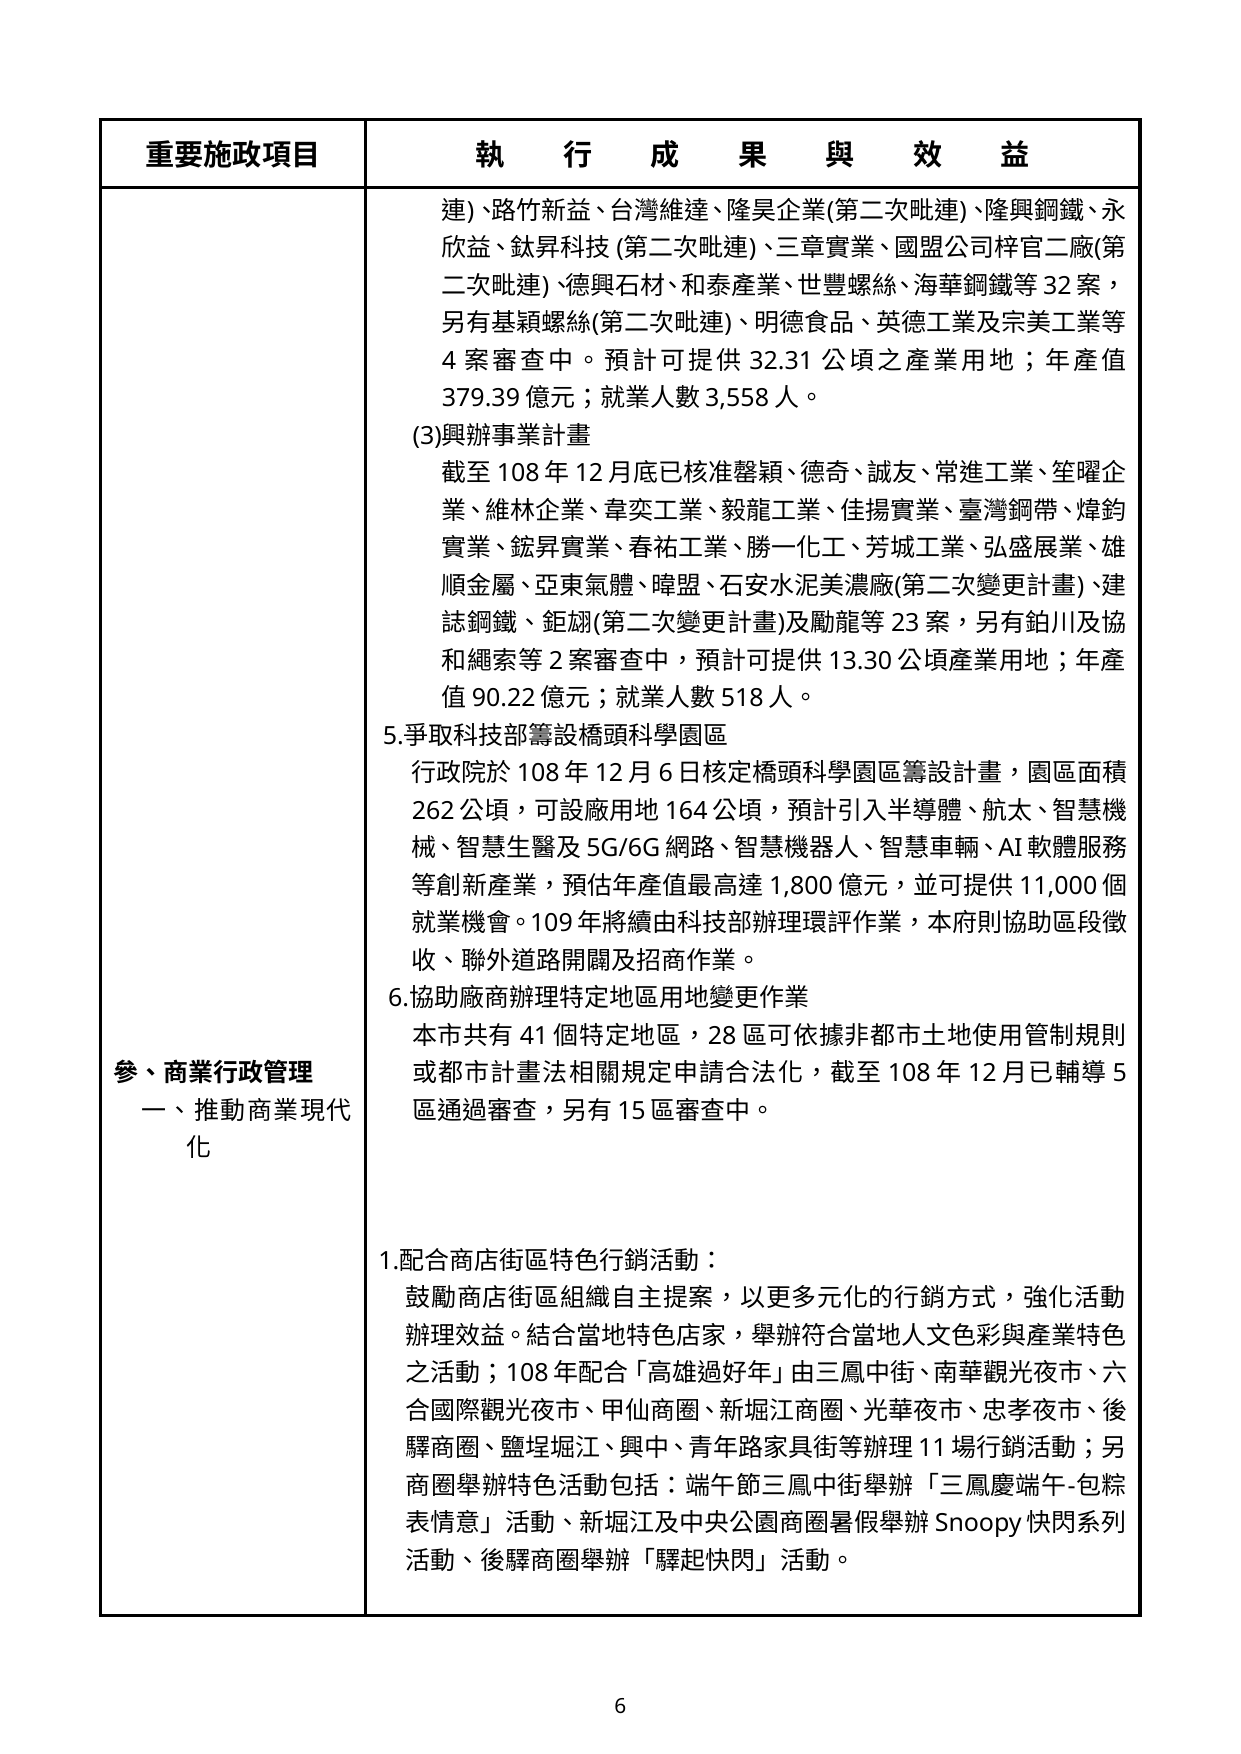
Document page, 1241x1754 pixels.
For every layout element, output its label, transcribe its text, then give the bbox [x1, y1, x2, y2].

table_header 重要施政項目 [102, 121, 364, 186]
table_cell 參、商業行政管理 一、推動商業現代化 [102, 189, 364, 1614]
table_cell 1.辦理「地方產業創新研發推動計畫(地方型SBIR)」 自97年開辦地方產業創新研發推動計畫，截至108年累計通過802件研發補助計畫，政府補助金額高達新臺幣6億1,062萬元，帶動投資額19億4,804萬元及研發總經費14億7,566萬元，衍生產值25億7,440萬元，申請或取得新型、設計專利692件，並屢獲國際發明展各項獎項，對本市中小企業升級轉型極具助益。108年度申請案件較107年增加15%，補助總經費計3,718萬元，核定53件研發計畫，帶動研發總經費9,200萬元。 2.辦理「提升產業競爭力輔導計畫」 為提升本市中小企業之競爭力，經由訪視企業協助其解決經營及技術問題，並輔導企業爭取經濟部之SBIR、傳產技術開發計畫CITD或服務業創新研發計畫SIIR等中央補助資源，提升自我研發與技術能力。本府經濟發展局自102年執行提升計畫，截至108年12月，成功向中央申請補助計畫95案，補助1億9,046萬元。108年計輔導本市9家中小企業向中央提案爭取計畫補助，其中洛科儀器及五鮮級餐飲文化等2家獲得中央補助，總補助金額計500萬元，尚有4件計畫待審中，未公告核定。 3.辦理「高雄市政府中小企業商業貸款及策略性貸款」 本府經濟發展局與財團法人中小企業信用保證基金合作辦理「高雄市政府中小企業商業貸款及策略性貸款」，希望協助於本市辦理公司、行號或於稅捐機關辦有稅籍登記之小規模商業取得經營所需資金，提供公司、行號最高貸款額度為100萬元；小規模商業最高貸款額度為50萬元，貸款利率為2.545%。98年2月起受理至108年12月共計召開80次審查小組會議，累積撥貸件數計有935件，撥貸金額新臺幣5億6,649萬元。 為協助在地企業升級與減輕經營負擔，本府108年檢討修正「高雄市政府中小企業商業貸款及策略性貸款實施要點」，特別將中小企業商業貸款之貸款次數放寬，只要正常清還貸款且無相關違約事項，即可再次申貸一次。另為減輕企業申貸營運週轉金的壓力，將貸款保證手續費降低為0.375%。 4.推薦登錄證券櫃檯買賣中心(創櫃板) 本府配合證券櫃臺買賣中心政策，輔導具創新、創意及未來發展潛力之未公開發行企業發展，訂定「高雄市政府推薦微型創新創意公司申請登錄創櫃板作業須知」，透過本府審查與推薦，協助創新創意公司簡化申請創櫃版之相關流程。截至108年底本府推薦科宜生物科技(股)公司、傑迪斯整合行銷(股)公司、卡訊電子(股)公司及彬騰企業(股)公司正式登錄創櫃板。 1.營運「DAKUO高雄市數位內容創意中心」 「DAKUO高雄市數位內容創意中心」於101年正式營運，擔任「廠商投資高雄的跳板」及「中小企業之孵育室」，深化高雄數位內容產業之研發能量，以扶植新創公司及吸引人才根植高雄，提供創新創業之友善環境。截至108年12月累積進駐52家廠商，新產品研發超過281件，增加就業人口超過922人，共辦理1,672 場次招商與社群交流等活動，約60,430人次參加。 為推動遊戲產業發展及加速產業人才交流，自103年起，每年1月與全球連線共同舉辦「Global Game Jam全球遊戲創作營」，藉由國內外遊戲人才技術交流與合作，腦力激盪，截至108年共計創作超過63套遊戲。 2.營運「M.ZONE大港自造特區」 105年6月於駁二藝術特區8號倉庫成立「M.ZONE大港自造特區」，自108年起規劃「微型自造創業學院」，以演講或案例座談等方式邀請專業導師進行8場創業經驗分享；聘請專業創業顧問與準微型創業團隊一對一輔導。另透過展覽分享、課程規劃、社群聚會及活動等與自造者社團進行串聯，形成Maker 群聚空間。截至108年12月共辦理14場次大型展覽，相關課程、參訪、座談與社群交流活動1,476場，會員人數309人，FB粉絲數7,563人，參觀人次計49萬2,623人次。 108年12月7、8日舉辦「2019大港自造節」，以「正港樂園」為主題，吸引高雄33所自造教育FabLab聯盟學校參加，來自高雄各級學校、大專院校與產業界約164個單位參展，設置200餘攤，參觀人次計約3萬5,000人。透過大港自造節，讓自造團隊展現自我，提供團隊與市場直接連動的最佳舞台。 3.推動南臺灣跨領域計畫 105年起本府與工研院於本市財稅行政大樓15樓合設「南臺灣產業跨領域創新中心」，整合南部各大學及相關法人研發能量，協助進行跨領域科技創新，尋找新的技術應用於南臺灣既有產業，進而將技術或服務產業化以成立新創事業。同時亦提供南臺灣新創事業輔導與籌資等協助，期促進既有產業轉型、提升研發能量及吸引人才流入。截至108年12月底已輔導成立11家新創事業，協助59案新創事業籌資7,662萬元，並建立民間私人資金投資聯繫管道，形成南臺灣產業跨領域新創交流平台，進行產學研技術合作，邁向技術與服務產業化的最後一哩路。 4.打造「KO-IN智高點-高雄智慧科技創新園區」 本府選定本市財稅行政大樓13、14樓作為「KO-IN智高點-高雄智慧科技創新園區」，服務有意發展智慧城市技術與應用、或有計畫在本市進行實際試煉的新創團隊，提供落地發展空間、資源與機會。基地已於6月21日開幕啟用，截至108年12月，現進駐廠商計有32家，進駐率達76%，預估可衍生創造134個就業機會、2.6億元營業額、1.6億元投資額。 108年9月30日辦理創新創業大賽，最終首獎由智慧疫苗冰箱團隊獲得，決選當天亦媒合參賽新創團隊與創投進行投資媒合或商業合作洽談，該團隊亦通過申請進駐KO-IN；11月28、29日辦理國際論壇及商洽會，兩天活動共吸引約470人參與，並安排11場商洽會期促成廠商對接需求。 本市正由重工業城市轉型蛻變，藉由輔導石化鋼鐵、金屬機械、傳統工廠等產業升級、創新加值，同時引進數位創內容、智慧科技等新興產業，創造就業機會。 1.辦理「高雄市產經情勢分析(4季)」 自98年起開始蒐整國內外與本市產經數據，辦理產經情勢分析，除按季提出國內外與本市產經資料外，也撰寫專論，至103年已提送41篇專論，根據當前經濟情勢，掌握不同產經議題據為因應。 2.協助行銷本市特色產品 為推廣臺灣製MIT微笑標章產品，規劃行銷推廣活動結合健走活動，吸引民眾參與，藉由活動辦理拉近民眾距離，擴大全民參與，以提升國內廠商品牌及MIT微笑標章產品知名度及能見度。集結中央資源與經濟部工業局於108年10月26日假R7勞工公園共同主辦「第五屆高雄幸福出發健走趣‧微笑MIT 健康向前行」活動，本屆活動共吸引約3,000人次參加。 3.輔導申請觀光工廠評鑑 持續輔導本市地方產業特色化，鼓勵工廠營運朝向多元化發展，協助工廠轉型兼具觀光服務，設置觀光工廠。108年新增「宏裕行花枝丸館」及「裕賀牛𤛭工廠」通過經濟部觀光工廠評鑑，高雄目前已通過經濟部觀光工廠評鑑共計7家，讓民眾有更多兼具知識性及趣味性的觀光休憩新選擇。 4.推動南南合作產業對接計畫 為促進高雄利基產業及新創產業與南南市場進行產業對接，本府刻研擬本市與南南城市產業對接方案，並規劃辦理雙方交流活動，帶領本市中小企業及新創團隊共赴南南城市進行產業交流及城市觀摩，期促成本市廠商與南南城市廠商實質合作，延伸國外市場，創造可能之獲利空間。 依據「全民防衛動員準備法」除配合經濟部工業局辦理國營及民間重要專門技術人員調查外，按「物力調查實施辦法」規定，辦理本市物力(重要物資及固定設施)調查及統計，依計畫完成包括237家重要物資生產廠商名冊，固定設施含402所學校、345處宗教場所、292處文化活動中心、111座倉庫資料更新及實地抽（複）查工作，該調查更新之資料，均已鍵入經濟部「物力調查資訊系統」內，掌握轄內物資及工廠生產現況，以因應動員需要。 1.受理合法工廠登記申請 (1)工廠設立登記案件計489件。 (2)工廠變更登記511件。 (3)申請歇業工廠222家、抄錄388件、公告廢止65家。 (4)正常營運家數共7,632家。 2.加強未登記工廠輔導與管理工作 (1)為導正社會經濟秩序及促進工業正常發展，進行未登記工廠之矯正與輔導工作，辦理稽查次數計852次、裁罰162件，裁罰總金額700萬元，累計已繳罰款金額416萬5,600元。 (2)配合政府經濟政策，受理未登記且從事低污染行業之廠商辦理核發臨時工廠登記，並於5年輔導期間，協助廠商取得相關證明，邁向合法經營之路。臨時工廠登記申請期限於104年6月2日屆滿，共有1,578家(99年6月2日起受理家數)提出申請。截至108年12月31日止，第1階段核准1,353家、第2階段核准1,035家。 3.動產擔保交易登記 辦理動產抵押及附條件買賣登記1,210件，變更登記100件，註銷登記805件，抄錄516件。 1.召開產業園區座談會 為促進產業發展及強化競爭力，本府經濟發展局舉辦產業園區座談會，作為本府與業者交流平臺，增進政府、工業團體及原區服務中心等三方溝通聯繫的管道;108年7月辦理之座談會，針對本府經濟發展局刻正辦理之業務以「高雄產業輔導升級轉型之作法，與推動成功案例之介紹」為題進行專題報告，列管案件部分協助永安工業區解決186縣道路面改善及拓寬工程；改善前鎮加工區大華一路；協調小港區沿海二、三路道路(含兩側綠帶、退縮地等)公共設施維護及管理，及持續研擬因應台88下大發交流道前因上下班尖峰時段大發及和發產業園區交通回堵問題，本座談會規劃每半年辦理一次，預計109年3月再次辦理。 2.開發和發產業園區 因應高雄地區產業用地需求，積極協助廠商辦理報編非都土地變更業務。同時，依據產業創新條例規定，評估適當區位，規劃報編產業園區。103年度和發產業園區已核准設置，預計可開發136.26公頃。開發方面，已徵得開發商由中國信託人壽保險(股)公司 (於106年改台灣人壽保險(股)公司)、新亞建設開發(股)公司聯合組成取得，並於104年9月簽約，12月動土，目前已完成整地、道路工程、服務中心等主要工程，刻正辦理驗收作業，並因應進駐廠商需求持續辦理污水廠二期等擴充工程，預計109年8月底完成園區工程移交作業。招商方面，截至108年12月底申購67家、申租21家，預計引進員工數9,994人、增加年營業額945.58億元、促進投資529.56億元。和發產業園區產一可售地已完售，產一可出租坵塊出租率達92.7%。 3.報編仁武產業園區 依據產業創新條例規定，於國道10號仁武交流道周邊台糖仁武農場為基地，辦理「仁武產業園區」之報編作業，面積74公頃。本計畫已於108年7月17日通過環評審查，並於10月31日完成報編。11月18日召開招商說明會，吸引上百家廠商業者出席交流，近8成廠商表達進駐意願。規劃未來可釋出48公頃產業用地、創造6,300個就業機會、增加242億元地區產值，帶動產業轉型再造。 4.協助民間企業報編工業區、申請毗連非都土地變更及興辦事業計畫作業 (1)民間報編工業區 截至108年12月已核准設置產業園區設置案件計有天聲工業、英鈿工業、慈陽科技工業、誠毅紙器、南六企業、震南鐵線、宇揚航太科技、正隆紙器、裕鐵企業路竹及大井泵浦工業等10案；審查中案件計有拓鑫實業及德興等2案，新申請勘選土地案件有莒光塑膠研發1案。預計可提供129.44公頃產業用地；年產值約628億元；就業人數3,310人。 (2)毗連非都土地變更 截至108年12月底已核定毗連擴展計畫案計有味全、震南鐵線、乘寬工業、農生企業、泓達化工、聯國金屬、鈦昇科技、泰義工業、佶億工廠、瑞展實業、秉鋒、卓鋒、南發木器、鎰璋實業、新展工廠、隆昊企業、基穎螺絲、國盟、高旺螺絲、秉鋒(第二次毗連)、路竹新益、台灣維達、隆昊企業(第二次毗連)、隆興鋼鐵、永欣益、鈦昇科技 (第二次毗連)、三章實業、國盟公司梓官二廠(第二次毗連)、德興石材、和泰產業、世豐螺絲、海華鋼鐵等32案，另有基穎螺絲(第二次毗連)、明德食品、英德工業及宗美工業等4案審查中。預計可提供32.31公頃之產業用地；年產值379.39億元；就業人數3,558人。 (3)興辦事業計畫 截至108年12月底已核准罄穎、德奇、誠友、常進工業、笙曜企業、維林企業、韋奕工業、毅龍工業、佳揚實業、臺灣鋼帶、煒鈞實業、鋐昇實業、春祐工業、勝一化工、芳城工業、弘盛展業、雄順金屬、亞東氣體、暐盟、石安水泥美濃廠(第二次變更計畫)、建誌鋼鐵、鉅翃(第二次變更計畫)及勵龍等23案，另有鉑川及協和繩索等2案審查中，預計可提供13.30公頃產業用地；年產值90.22億元；就業人數518人。 5.爭取科技部籌設橋頭科學園區 行政院於108年12月6日核定橋頭科學園區籌設計畫，園區面積262公頃，可設廠用地164公頃，預計引入半導體、航太、智慧機械、智慧生醫及5G/6G網路、智慧機器人、智慧車輛、AI軟體服務等創新產業，預估年產值最高達1,800億元，並可提供11,000個就業機會。109年將續由科技部辦理環評作業，本府則協助區段徵收、聯外道路開闢及招商作業。 6.協助廠商辦理特定地區用地變更作業 本市共有41個特定地區，28區可依據非都市土地使用管制規則或都市計畫法相關規定申請合法化，截至108年12月已輔導5區通過審查，另有15區審查中。 1.配合商店街區特色行銷活動： 鼓勵商店街區組織自主提案，以更多元化的行銷方式，強化活動辦理效益。結合當地特色店家，舉辦符合當地人文色彩與產業特色之活動；108年配合「高雄過好年」由三鳳中街、南華觀光夜市、六合國際觀光夜市、甲仙商圈、新堀江商圈、光華夜市、忠孝夜市、後驛商圈、鹽埕堀江、興中、青年路家具街等辦理11場行銷活動；另商圈舉辦特色活動包括：端午節三鳯中街舉辦「三鳳慶端午-包粽表情意」活動、新堀江及中央公園商圈暑假舉辦Snoopy快閃系列活動、後驛商圈舉辦「驛起快閃」活動。 2.商圈轉型計畫： 配合鐵路地下化推動｢108年高雄火車站暨美麗島大道周邊商圈營造計畫」導入相關軟、硬體建置及輔導資源，藉此翻轉高雄車站周邊及中山路沿線商圈外界之既定形象，為商圈帶來人潮，創造經濟效益，達到活化美麗島大道、整合車站周邊商業機能目標，包括商圈資源盤點、學界進駐計畫、街區改造競賽等。 3.學界進駐計畫： 為擴大商圈資源挹注，導入學界創新思維，推動學界進駐商圈及公有市場計畫，透過產學合作機制，善用學界、法人與專家研發能力，落實在地陪伴，協助商圈轉型再造，擴大商機及資源。迄今已媒合9商圈6市場組織提案成功，標竿案例為六合夜市商圈取得清真標章，由和春技術學院輔導促成，高雄清真寺偕同指導，營造穆斯林旅客友善用餐環境，開拓回教市場商機，推動全台灣第一個模範友善穆斯林國際觀光夜市。 4.產業媒合推動智慧商圈： 協助商圈導入數位內容、ARVR體感計畫等創新應用，行銷商圈特色吸引人潮商機，標竿案例新堀江商圈已成功申請本府經濟發展局體感補助計畫(推廣應用型)，打造AR互動任務手遊，進一步達成導購消費，下載超過100次、遊戲互動超過600次，有效促進商圈經濟活力。 1.「高雄市政府會展推動辦公室」提供一對一會展諮詢服務，並赴海外參展行銷高雄會展產業，媒合商機拓展海外市場，行銷高雄會展產業，以形塑高雄會展形象，爭取大型展會活動到高雄舉辦。 108年提供會展主辦單位諮詢服務超過60案，諮詢次數超過百次。 108年9月16日邀集會展聯盟成員，正式發表高雄會展新品牌「Kaohsiung, we connect」，這個品牌代表高雄會展的行動，向外鏈結世界，向內鏈結產、官、學界，打造高雄成為國際港灣會展城市的決心。 108年9月24日至9月26日攜手高雄在地業者(漢來大飯店、高雄福華大飯店、高雄展覽館、惠康旅行社和i-Ride體驗中心)赴泰國曼谷參加「亞洲獎勵旅遊暨會議展」（Incentive Travel & Conventions, Meetings Asia，簡稱IT&CMA），與來自菲律賓、新加坡、德國、印度、美國、奧地利等國家專業買主進行逾200場商務洽談，為近兩年來詢問度最高。 108年11月20日首次結合「商機媒合會」辦理高雄會展論壇暨年會，邀請10個單位買主及19個單位賣家(高雄會展聯盟成員)面談，會後安排高雄會展體驗之旅(11月21日至22日)，成功促成「2022年世界華人不動產年會」、「社團法人台灣感染管制學會」與「台灣感染症醫學會」合辦之「2020會員大會暨學術研討會」等國際會議。 2.108年3月成立｢推動會展小組｣跨局處整合資源推動會展產業：跨局處鏈結健檢醫療、文創、宗教以及觀光等主推動企業獎勵旅遊，並整合府內資源共同爭取專業會展活動至本市舉辦提升本市會展經濟效益。 3.「高雄市獎勵會議展覽活動實施辦法」，鼓勵依法登記之法人、大專院校、學研機構或人民團體於本市舉辦國際性及全國性活動，提高城市國際知名度。108年截至12月底止核定獎勵36案、核定金額486萬元。 4.108年極積爭取展會活動在高雄舉辦，首次來高雄舉辦的會議包括：「2019區塊鏈物聯網兩岸數字經濟創新論壇」、「雁博會」、「台灣女董事協會周年論壇」、「台灣智造日」、「全球華商投資論壇」、「未來高雄國際論壇」、「第三屆兩岸人文名家論壇」、「第一屆兩岸企業家合作論壇」，108年國際會議及展覽場次已突破107年的150場(國際會議95場、展覽達55場)，達170場(國際會議110場、展覽達60場)，成長超過1成。 5.成功爭取108-111年至高雄舉辦之國際會議包括：｢亞太國際風力發電展｣、「2019亞太社會企業高峰會」、｢台日韓婦科病理學會｣、「2019全球婦女庇護安置大會」、「2019國際眼炎學會年會」、「2019活體肝移植高峰會」、「2019亞太扶青團會議」「2020亞太與歐洲餐旅教育者聯合年會」、「2020亞洲皮膚科病理學會年會」、「2020International Conference on Economics, Management and Technology」、「2020KMO’Knowledge Management in Organizations Conference & LTEC2020 」、社團法人台灣感染管制學會與台灣感染症醫學會共同舉辦之「2020會員大會暨學術研討會」及「2022年世界華人不動產年會」等。 6.建立高雄會展國際品牌：連辦兩屆全球港灣城市論壇，107年共邀請到來自四大洲共25個國家、65個國內外城市，近120位國際菁英齊聚高雄，吸引5,500人次與會，並有香港、夏威夷等港灣城市表達接續辦理意願，顯示全球港灣城市論壇已建立國際知名會展品牌，高雄為延續與深化世界港灣城市交流合作，將於2020年10月28日至30日辦理第三屆全球港灣城市論壇，邀請國內外港灣領袖齊聚一堂，以From Vision to Action為論壇主軸，同時洽邀世界港灣城市接辦2022年「全球港灣城市論壇」，建立國際會議品牌，成為全台唯一創立港灣城市論壇的直轄市。 本府經濟發展局盤點府內政策工具，研擬上位計畫、成立跨局處小組，擬定階段性目標，以橫向整合本府各局處資源發揮綜效，108年已盤點市府各局處共計55個計畫、超過4000萬元投入推動，並建立「愛來高雄」網頁、臉書粉絲專頁，從城市故事、愛情三部曲、最新消息、主題活動系統性推廣高雄產官各界愛情產業相關資源及活動。 階段性目標將從愛情產業鏈相關產業(如婚紗、喜餅等)為基礎，進行資源整合，以活絡相關產業、培育產業人才，並結合觀光打造高雄成為愛情特色城市。陸續結合婚攝、喜餅、廣告業者、高雄大專院校設計科系合作，辦理婚攝競賽、喜餅設計競賽等，以帶動婚攝產業發展，培育愛情產業設計人才。 108年12月6日-109年1月5日辦理「2019LOVE高雄追光季」，以愛情主題主燈結合環保議題，打造全台最大、最高、最環保光之耶誕樹，並以8大燈區每天30場燈秀，全台最長1400公尺耶誕大道，打造耶誕跨年遊客情侶必遊打卡聖地，截至108年底超過百萬人次造訪，帶動高捷運量平日約提升3成、假日提升超過4成，並帶動周邊商圈營業額成長超過3成。 摩天輪開發計畫，經108年8月30日招商說明會後，已吸引國內外民間業者主動向本府提案，並看好愛河出口港區開發潛力，本府亦於通過土地開發公司董事會後，即陸續安排潛在廠商與土地開發公司洽談，並現勘基地，土開公司也表達將全力協助招商，由市府媒合廠商與地主落實開發計畫本為招商例行業務，發揮高雄港灣城市優勢，全力衝刺高雄的經濟發展。108年12月12日召開進度說明會，首次由官方公開美國、加拿大提案廠商設計圖，並籲請交通部同意20工區開發協議書，加速愛情摩天輪招商開發進度。 1.截至108年12月止，公司登記家數81,752家，商業登記家數122,163家。 2.108年度受理公司登記案件合計67,383件，平均每月處理5,615件；受理商業登記案件合計28,663件，平均每月處理2,389件。 3.提供網路便捷服務，可查詢公司商業、登記公示資料、案件辦理進度、商號名稱保留案件結果及下載每月登記資料清冊。 1.執行本市特定行業(視聽歌唱業、舞廳、舞場、酒吧、酒家、三溫暖業、特種咖啡茶室)及夜店業、資訊休閒業、電子遊戲場業十大行業及人民陳情案件等日、夜間稽查取締。 2.108年度本府經濟發展局共稽查2,871家次。 3.108年度違章行號裁罰共55件： (1)依據「商業登記法」違規裁罰共6件。 (2)依據「高雄市營業場所強制投保公共意外責任保險自治條例」違規裁罰共4件。 (3)依據「高雄市特定行業管理自治條例」違規裁罰共18件。 (4)依據「電子遊戲場業管理條例」違規裁罰共27件。 4.加強稽查電子遊戲場業營業狀況，輔導業者合法經營，以提供安全環境，保障消費權益。截至108年12月31日止，本市合法登記之電子遊戲場業計286家。 1.提供各式消費者保護法、消費資訊及公平交易法、商品標示法等相關書表及摺頁供民眾免費索取參閱。 2.依據商品標示法規定抽查市售商品，108年度計抽查5,292件商品，其中不符規定者1,030件，不合格率19.46%。其不合格者均分別通知廠商或權責單位追蹤改善。 3.配合消費者保護官進行專案查核，及對於人民陳情案件、協調案件、重大消費爭議案件相關資料之蒐集等事項。 促請台灣自來水股份有限公司積極辦理汰換舊漏管線，提升輸配管線供水功能，減少漏水率，維護水質。108年度汰換本市自來水舊漏管線長度44公里(44,044公尺)，經費5億2,445萬6,578元。 1.規劃辦理「108年度公用天然氣事業經營暨安全管理查核計畫」，並於10月辦理「108年高雄市公用氣體、油料管線與輸電線路災害應變中心模擬開設動員演練」，聘請學界專家學者擔任講評人員，透過平時演練，提升天然氣事業從業人員災害防救及風險評估能力與維運能力，增進用戶使用安全。 2.督導轄內欣高石油氣公司用戶20萬4,490戶(含民生用戶為204,466戶、工業用戶24戶)、南鎮天然氣公司用戶12,018戶(民生用戶11,978戶、工業用戶40戶)及欣雄天然氣公司用戶83,283戶(含民生用戶82,655戶、工業用戶628戶)等3家瓦斯公司總戶數29萬9,791戶(含民生及商業用戶29萬9,099戶、工業用戶692戶)進行民生用戶及工業用戶定期安全檢查(一般家庭用戶每2年1次，工業用戶及商業用戶每年1次)，提高設備及管線妥善率，增進用戶使用安全。 3.受理本市加油(氣)站、漁船加油站總計286家之設立、登記與變更申請審核業務。同時辦理加油(氣)站營運設備設置之相關法令宣導事宜。於108年完成110家加油站營運督導檢查工作。 4.成立「高雄市政府取締違法經營石油執行小組」及「高雄市政府取締違反石油管理法處分審查小組」執行違反石油管理法之取締及處分業務，維護油品市場秩序。 本府經濟發展局辦理108年液化石油氣分裝業及零售業之氣源流向供銷資料、桶裝液化石油氣灌裝及銷售重量與揭示零售價格資訊查核作業，業已辦理230場瓦斯行查核及宣導工作，總查核支數916支，合格支數為900支，不合格支數16支，總合格率為98.253％。另會同經濟部標準檢驗局及本府消防局辦理20場液化石油氣分裝業及75場液化石油氣零售業聯合稽查作業。其中不合格者，計有零售業8家，均已依法進行裁處，確保桶裝液化石油氣供應質量。 受理下列與民生有關之各項申請登記與管理作業 1.自來水管承裝商部分截至108年12月31日，高雄市登記有445家。 2.公用天然氣導管承裝商部分截至108年12月31日，高雄市登記18家。 1.電器承裝業部分截至108年12月31日，高雄市登記有925家。 2.用電設備檢驗維護登記與管理，截至108年12月31日，高雄市登記有43家。 3.用電場所專任電氣技術人員部分截至108年12月31日，高雄市有8,270場所登記。 1.訂定「高雄市政府暨所屬機關學校節能減碳實施計畫」，督導市府各機關學校遵行。 2.建置「高雄市政府暨所屬機關學校能源使用申報系統」，提供市府各機關學校定期申報用電資訊，以作為本市對年度節約目標達成狀況之檢核依據。 配合經濟部能源局推動「縣市共推住商節電行動計畫」，107-109年為期3年，辦理節電基礎工作、設備汰換與智慧用電工作及因地制宜方案。 1.節電基礎工作：辦理能源稽查輔導、能源大數據分析、節電志工培力與輔導、推動公民參與能源治理、節能教育與推廣。計畫第2期(108年)預算金額8百萬元執行率達65.91%，累計年節電量推估可達24萬度。 2.設備汰換與智慧用電工作：以設備汰換與智慧用電補助計畫第2期(108年)預算金額1億9,550萬8,400元，執行率達93.73%，累計年節電量推估可達8千8百萬度。 3.因地制宜方案:跨局處請相關機關辦理，以削減尖峰用電及擴大經費節電效益為原則，並兼顧住宅、服務業及機關學校三大部門及型塑節電氛圍，且匡列部分經費照顧弱勢族群，截至108年12月底執行進度達88.02%，經費執行部分依各局處發包簽約動支情形不同，已動支經費為3,799萬元(第二期預算金額4,316萬元)。 1.自103年8月起協助經濟部能源局辦理裝置容量不及30瓩免競標屋頂型太陽光電發電設備同意備案、設備登記等相關業務之申請案，104年將審查裝置級距提高至50瓩，105及106年審查裝置級距提高至100瓩，107年度審查裝置級距再提高到單案500瓩。108年本市轄內單案500瓩以下完成設備登記件數1,096件，總裝置容量155,835.982瓩。本市轄內至108年單案500瓩以下累計完成設備登記4,835件，總裝置容量454,504.7105瓩。 2.推動綠色融資專案，提供於本市設立登記之能源服務業者及市民裝置太陽光電設備融資。截至108年12月止審查累計通過第三類案件67件，融資金額1億9千2百萬元；第四類案件313件，融資金額1億4,668萬元，累計金額3億3,868萬元，增加6,123峰瓩。 3.於本市旗后觀光市場屋頂設置太陽光電發電系統，裝置容量77.28瓩，108年售電收入總計262,289元；武廟市場屋頂太陽光電裝置容量9.75瓩，108年售電收入總計77,549元。 4.民間廠商租用公有建築物並申請免參與競標設置太陽光電發電系統回饋金收入：108年度廠商租用公有建築物繳交免參與競標設置太陽光電發電設備之行政處分(回饋金)收入約215萬9,711元，撥付966,000元作為本府中小企業商業貸款及策略性貸款第四類貸款信用保證基金。 5.經濟部於104年8月11日公告修正太陽光電發電設備競標作業要點規定，民間業者承租公有建築物已無需再經直轄市、縣(市)政府核准，亦即無須向本府繳交回饋金即可適用免競標對象。 1.本市暫不開放受理陸上土石採取 為加強取締本市陸上違法盜濫採土石，及對於盜採土石所遺留之坑洞有效善後處理，成立「高雄市政府陸上盜濫採土石取締暨遺留坑洞善後處理專案小組」，積極進行跨局處橫向聯繫善後處理分工，增進執行效果。 2.陸上盜濫採土石遺留坑洞善後處理 本府積極配合中央對於陸上盜濫土石坑洞善後處理計畫期程目標及政策，執行本市盜濫採土石遺留坑洞善後處理作業。列管坑洞數從105年35處降至108年底20處(包括6處中央列管、14處地方自行列管)，成效獲中央肯定。 1.本府於108年舉辦17場次「既有工業管線維護管理、自主檢查與災害防救查核」、6場次緊急應變能力與動員成效測試、1場次跨局處實兵演練、3場次地下工業管線洩漏情境沙盤推演、2場次高風險敏感區域疏散避難演練及疏散避難宣導。本市14家既有工業管線業者依高雄市既有工業管線管理自治條例第5條規定，均已於每年10月31日期限前提送109年度管線維運計畫，本府於12月27日審查完成並予以備查。 2.目前廠商提送審查中之既有工業管線為72條，總長度941公里。較氣爆前減少17條管線，共減少357公里。 1.醫療器材查驗登記培訓課程 為拉近產學研各界於醫療器材查驗登記及上市的距離，本府經濟發展局於108年2月至7月辦理108年醫療器材查驗登記培訓系列課程，規劃6天10堂課程，藉以達到加速產品上市的目的，有效控管生產成本，本次系列課程參與人次達738人次。 2.航太NADCAP認證課程 為培育更多航太產業的人才，提升航太產業國際競爭力，本府經濟發展局邀請NADCAP官方講師授課，也鑒於本市規劃的仁武產業園區係以航太廠商為招商對象，因此首度開放非高雄廠商付費參加計有漢翔、公準、晟田、駐龍、嘉華盛，外縣市有台灣穗高、榮剛材料、亞洲航空、燁鋒輕合金、1間品保公司及越南Universal Alloy Corporation等11家廠商報名參加完成結訓獲頒證書， 透過課程讓航太業者提高申請NADCAP認證的成功率與縮短NADCAP認證前準備的時程。 3.國際航太商機媒合平台登錄說明會 本府經濟發展局於108年10月31日「國際航太商機媒合平台登錄說明會」，邀請到全球最大航太專業認證單位「美國航太品質評審協會」亞洲區總經理現身說法，親自向業者講解申請「航太合格產品清單(Qualified Products List, QPL)」流程，計有高雄5家航太業者參與，甚至吸引10家外縣市業者到場朝聖，後續將會輔導高雄廠商申請進入QPL，協助建立與全球航太通路商交易管道，將有助於增加國際曝光度，取得國際航太供應鏈訂單。 4. KOSMOS ACADEMY體感奇點學院 108年共規劃8梯次課程分別由智崴集團、夢想動畫、兔將創意、維亞娛樂、西基動畫等體感科技上下游之廠商協助全程主導培訓之內容(含教材設計與提供)、軟硬體設備支援、業師挹注、培訓學員篩選、及學費補助等。累計培訓時數786小時，培訓190人次，並促成聘用就業24人。 5.辦理「KOSMOS PITCH 體感科技創新選拔競賽」 加入相關類美國加速器工作坊型態的課程，邀請新創圈業師、創業家、法律專家顧問，進行一對一輔導募資與商務擴展等，為新創孵化注入一股新的能量、新的思維與新的視野。 攜手矽谷加速器Plug and Play(PNP)國際新創加速器，輔導25組新創團隊參與，最終評選出金獎隊伍南瓜虛擬科技有限公司，兩名潛力獎維亞娛樂有限公司及踢歐哎哎實驗室。 南瓜虛擬科技有限公司於9月底前往矽谷接受創業培訓，並透過PnP鏈結國際發展資源，並於12月回台分享受訓經驗。 1.配合2019放視大賞打造KOSMOS館 展示多元體感科技產品，包含遊戲、藝術、教育、健康醫療產業等領域，讓民眾感受現今體感科技內容創意。同時讓高雄成為亞洲體感新焦點，捲動企業、民眾、社群聚焦在高雄。包含智崴集團、維亞娛樂、樂美館、競鋒國際、鈊象電子、夢想動畫、及KOSMOS館，共計18家廠商展出46項產品，3天展出期間吸引逾10萬人次參加。 2.辦理首屆高雄體感嘉年華 匯聚體感科技旗艦廠商及新創團隊，展示體感科技應用在遊戲、藝術、教育、健康醫療產業等多元領域產品，讓民眾感受現今體感科技內容創意，同時讓高雄成為亞洲體感新焦點，捲動企業、民眾、社群聚焦在高雄。本次活動突破以往在室內靜態的攤位，以高雄海港貿易興盛，貨櫃車將貨物送往各地的意象，巡迴至岡山、旗山、鳳山及海洋流行音樂中心等地展出，展出期間共13天，累計觸及人次逾10萬人次，並帶動產值逾2,000萬元。 3.辦理第10屆高雄市優良日商表揚典禮活動 為持續得到日本企業的支持，沿續完整的商務資訊以及投資服務，共同創造更多的商機，本府經濟發展局於108年12月19日持續辦理第10屆高雄市優良日商表揚典禮活動，甄選出台灣日石股份有限公司、台灣東京窯業股份有限公司及台灣中外爐工業股份有限公司等3家優良日商，表達本市對日商企業之重視，並藉由表揚活動提升雙方友好關係。 4.首度辦理2019高雄典範企業領航獎 (1)為肯定本市企業在地深耕發展，積極開拓國際舞台與健全企業營運管理，本府經濟發展局於108年12月12日首度辦理「2019高雄典範企業領航獎」，選拔以高雄為主要經營基地，並在國際市場具高度競爭力特質之優良在地企業，期以高雄在地打拼的精神，做為本市各類型企業的典範，獎項包含有「深耕典範領航獎」、「新創標竿領航獎」、「卓越創新領航獎」、「綠色節能領航獎」、「投資典範領航獎」、「潛力之星獎」及「評審團大獎」，獲獎企業共計35家。 (2)「深耕典範領航獎」有世華金屬、台虹科技、安拓實業、有益鋼鐵、智冠科技、雷科、聚和國際、駐龍精密機械、興勤電子；「新創標竿領航獎」有方陣聯合、先進醫資、聯和趨動；「卓越創新領航獎」有東台精機、長亨精密、長興材料；「綠色節能領航獎」有昇宏國際企業、節能屋能源科技；「投資典範領航獎」有南六企業、鋐昇實業等，另本次獎項特立典範潛力之星，期望具潛力的明日之星企業能繼續為高雄產業發展留下美名，「深耕典範潛力之星獎」有人杰老四川、汎武事業；「卓越創新潛力之星獎」有一等一科技、上鎧鋼鐵、尚富工業、哈瑪星科技、盛興鋼品、勝典科技、漢瑪科技、瀚銘科技；「投資典範潛力之星獎」有旭和螺絲、峻灃企業、高全存企業等。另台虹科技、南六企業、智冠科技獲選為「評審團大獎」。 5.成立「本市工商發展投資策進會」 (1)為迅速掌握產業脈動，廣蒐企業投資需求，由市長擔任召集人，邀請學術界、公用事業、製造業、餐飲業、食品業等在高雄具代表性企業家、經濟發展局局長、蔡金晏議員及黃紹庭議員擔任委員，成立「高雄市工商發展投資策進會」，於108年7月25日召開第一次委員會議，8月2日正式揭牌。 (2)工策會置總幹事、副總幹事等人，執行委員會之決議事項及綜理會務工作，主動出擊拜訪企業，即時取得第一手產業動態訊息與企業對經營投資環境需求等資訊，瞭解高雄產業現狀問題，成為市府與企業間重要溝通橋樑。 (3)108年下半年以投資業務、工商服務、會務廣宣（國內外廣宣活動、網站架設、廣宣手冊-高雄招商投資熱點）為三大工作主軸。在投資業務方面，主動接洽17家廠商，3家廠商已落實投資；在工商服務方面，拜訪本市相關工業區服務中心與工業區廠協會，完成34家廠商所提出之協處服務。在會務廣宣部分，主要針對廣宣高雄投資環境與產業商機，108年主辦2場活動、協辦3場活動及共同廣宣2場活動。 (一)赴新加坡辦理新創座談會及投資說明會 1.108年2月25日-2月28日赴新加坡辦理新創座談會及投資說明會，行銷高雄投資環境並邀請新加坡國立大學（NUS）、新加坡前三大銀行大華銀行所支持的創業加速器Finlab及多家新創業者等，分享創業基金營運模式與扶植新創企業成功經驗。 2.另為培養高雄創新團隊，擴大商務交流，市府也引進新加坡知名加速器Rainmaking Innovation投資高雄，並與本府經濟發展局簽署合作備忘錄，藉由其輔導國際新創經驗協助高雄，鏈結引進海外新創團隊、國際企業、投資人至高雄，及協助高雄新創團隊、企業進入國際市場，活絡高雄雙向經濟。 (二)赴美國參訪South by Southwest 1.108年3月8日至16日帶領3家本市體感科技廠商(智崴資訊科技股份有限公司、南瓜虛擬科技有限公司及金展創意有限公司) 參訪South by Southwest，協助媒合業者及人才接軌國際，創造更多產品、服務輸出海外機會。 2.在本府經濟發展局見證下，由資訊工業策進會與全球最大新創加速器「Plug and Play Tech Center」簽訂國際合作意向書，協助高雄體感團隊鏈結矽谷創投、業師、科技社群等創業資源。 3.108年辦理之「KOSMOS PITCH 體感科技創新選拔競賽」，選出南瓜虛擬科技有限公司至Plug and Play受訓，直接鏈結國際資源及創投資金。 (三)赴德國辦理高雄金屬加值產業技術參訪 1.108年3月13日於「2019德國科隆牙科展」舉辦「高雄主題夜」，促成2家德國牙材廠商與高雄廠商簽署合作備忘錄，訂單金額達新臺幣1,000萬元。 2.108年3月19日至21日結合台灣螺絲工業同業公會於「2019德國斯圖加特螺絲展」設置「高雄主題館」，助攻高雄業者接獲訂單金額估達1,400萬美元。 3.參訪BioMedizin Zentrum德國生醫科技園區，機電整合製造商FESTO、汽車製造商賓士組裝廠、機電設備商 Robert Bosch、工具機製造商TRUMPF等企業。 (四)赴美國演講暨招商 1.108年4月13日市長出席南加玉山科技協會舉辦的「點亮高雄、創新經濟」全球玉山經濟論壇。玉山科技協會捐助高雄青年創業基金。 2.108年4月16日市長與富比庫在美國矽谷全球玉山科技協會矽谷高峰論壇會後簽訂LOI，合作內容包括富比庫預計增加1千萬美元投資高雄，並提供超過100人實習與就業機會。以及協助促進高雄各大學的STEM(科學，技術，工程和數學)教育，舉辦國際活動、研討會和相關會議等，使矽谷生態系統和高雄商業之間建立更緊密的聯繫。 (五)赴日本招商說明會 1.本府經濟發展局 應日本台灣交流協會邀請，108年7月至「橫濱商工會議所」參加「台灣商務研討會」，並以「高雄投資的機會與亮點」為主題進行演講，超過百位日商與會，涵蓋科技、金屬、機電、化學及服務業等企業。 2.赴日期間，拜會日本循環經濟有關的政府、法人協會與企業，如經產省素材產業課、鋼鐵Slag協會、JFE塑料資源公司。另 參訪日本綱島智慧城市、東京創業站等。 (六)赴中國深圳參展暨參訪 本府經濟發展局108年11月率高雄業者赴深圳參加2019台灣創藝生活節，推廣高雄好產品及高雄好物市集淘寶店。並 鏈結深圳與東莞台商協會，瞭解大陸台商發展現況，並建議回台投資。另 訪視柴火創客園區、深圳台灣青年就業創業服務中心、清華東莞創新中心，以了解大陸扶持新創企業政策，作為本市政策參考。 (七)赴菲律賓參展暨參訪 1.本府經濟發展局帶領高雄醫材業者及高雄化妝品業者赴菲律賓參展，108年 11月8日-9日於2019菲律賓臺灣形象展設置「高雄好物館」，協助本市醫材業者取得現場訂單達300萬元，衍生訂單達2,000萬元。 2.11月11日率領業者拜訪菲律賓東方大學牙科學院(University of the East - College of Dentistry)與菲律賓中央大學牙醫學院(Centro Escolar University)，期培養醫學生使用高雄醫材產品習慣，並提升產品信賴度。同日辦理「高雄商洽交流夜」，拓銷本市醫材產品，媒合醫材業者與當地牙醫師及牙科通路商，現場促成光宇醫療儀器公司與菲律賓通路商JANDRA GLOBAL TRADERS CORP.簽署代理合約，引進約250萬元光宇產品至菲律賓，並拓展市佔率。 108年度共核准12案，投資補助7案、研發獎勵5案，核准金額約7,142萬元，執行效益預計如下： 1.總投資金額：約32億1,872萬元。 2.創造就業機會：1,293人。 包含鴻海集團購地興建智慧工廠、頻譜電子總部落成、在地企業鄧師傅興建中央工廠、日月光及華泰等大廠興建高端製造研發大樓等 (一)鴻海集團投資案 108年3月17日本府經濟發展局與鴻海集團雲高科技簽署MOU，並積極帶領鴻海現勘投資用地，5月於和發產業園區購置約1.2萬坪土地，投資興建一座智慧工廠，生產伺服器等相關產品。 (二)頻譜電子投資案 108年3月27日頻譜電子舉行高雄總廠暨新總部大樓落成典禮，新增投資2.5億元，5年內可創造約90個就業機會。 (三)博竑食品廠(鄧師傅)投資案 108年5月19日舉辦動土典禮，預計投資2億元購置機器設備及建廠，預估未來年產值5千萬元、創造100~150個就業機會。 (四)楠梓加工出口區鑽石場域更新計畫 108年6月5日舉行加工區楠梓園區鑽石場域更新計畫核准投資暨聯合動工典禮，共吸引日月光、華泰、興勤及宏璟等4家公司聯合投資，分別興建高端封測大樓、高階半導體製造中心及高階製造暨研發大樓。鑽石場域更新共釋出3.47公頃土地、新增產業空間20萬平方公尺，創造投資金額約406億元、增加4,200個就業機會。 (五)海霸王 海霸王預計投資80億元，於前鎮漁港旁興建全臺最大複合型冷凍物流園區，預計110年第三季營運。 (六)達麗米樂投資案 開發複合式休閒娛樂購物廣場，總計畫預計投資20億元、創造1,100個就業機會，108年9月20日舉行(B區)動土典禮，預計110年底正式營運開幕。 (七)法商迪卡儂投資案 法商迪卡儂與一功營造共同攜手合作，將興建南臺灣第一間旗艦店-高雄亞灣旗艦店，預計投資4億元、創造200個就業機會，108年12月5日舉行動土典禮，預計109年底前完工開幕。 (八)正隆投資案 108年12月16日正隆(股)公司舉行燕巢新廠開工動土典禮，正隆主要從事紙類生產及銷售，為全球百大紙業公司之一，國內第一大工業用紙廠及紙器廠。為擴大生產量能，規劃設置新廠，從事瓦勒紙板、紙箱等紙器加工，預計投資13億元、創造300個就業機會。 本府積極招商引資，由經濟發展局設立投資服務單一窗口-招商處，依據過往服務廠商經驗，如能在廠商投資評估初期，即時提供合適投資用地，可大為提升廠商投資本市意願，是以，經濟發展局持續提供用地媒合服務，以有效協助潛在投資廠商取得合適投資用地。截至108年12月底，已提供用地需求服務計459案次，媒合成功案例包含鴻海集團購買和發產業園區土地。 本市重大投資案件推動小組108年度階段性協助成果: (一)108年1月9日南部科學工業園區變更高雄園區土地，開發計畫書核准變更。 (二)108年1月24日鄧師傅滷味(股)公司中央廚房設廠取得第二期建造執照，5月19日舉行動土典禮。 (三) 108年5月鴻海集團於和發產業園區購置1.2萬坪土地。 (四)統一集團夢時代開發案(第二期)，108年6月25日環境影響差異分析同意備查、7月5日交通影響差異分析同意核備、9月4日都市設計審議核發許可。 (五)108年9月10日海霸王冷凍批發市場建築綜合開發案，建造執照核准變更。 (六)裕鐵公司路竹產業園區開發案，108年4月12日環境影響評估審查決議通過、8月30日開發計畫書核准、9月10日可行性規劃評估核定，9月24日函經濟部備查。 (七)正隆紙器(燕巢)工業區報編案，108年6月28日環評變更內容對照表同意備查、10月2日開發計畫書核准變更、10月31日取得建照建造執照、12月16日辦理動土典禮。 1.攤鋪位使用費計收 自108年1月至12月計收本市公有零售市場固定攤攤鋪位使用費新臺幣(下同)3,844萬6,214元，臨時攤計144萬7,960元，合計3,989萬4,174元。 2.環境衛生督導 本府經濟發展局自108年1月至12月止計執行13,385場次，消毒1,016場次，督促各市場自治會及管理委員會加強清除登革熱病媒蚊孳生源，做好水溝清理及消毒工作，以維市場環境衛生。 3.傳統市集環境改善，營造優質消費場域 (1)公有市場分年分區環境改善計畫：108年度辦理公有市場改善工程，改善彌陀、阿蓮、梓官第一、湖內、岡山第一、岡山第二、永安、橋頭第一、鼓山第三、三民第一、三民第二、中華、前金、鼓山第一、苓雅、國民、旗津、旗后觀光、鳳山第一等19處公有市場，藉由硬體環境設施改善，營造清爽、明亮的消費場域，提升公有市場整體形象。 (2)市場公廁優質提升計畫：向中央申請經費補助，改善六龜、彌陀、哈囉、果貿、鹽埕示範及鹽埕第一等6處公有市場廁所，加強通風打造「不髒、不濕、不臭」公廁環境，更換公廁硬體設備，以維公廁環境潔淨品質，重視性別友善如廁需求，因應人口老化趨勢，重新檢討馬桶型態(坐式、蹲式)。 (3)108年度辦理民有市場營運評比補助計畫，修繕本市永祥市場、民生市場、建興市場、自由市場、福東市場、三和市場及憲德市場等7處民有市場，藉由更新市場公共設施，打造安全優質的市場環境，提升民有市場競爭力。 (4)108年度辦理攤販臨時集中場營運評比補助計畫，辦理成績優良攤集場修繕補助：三山國王廟、蚵仔寮、吉林夜市、苓雅市場、凱旋青年夜市及六合夜市等6處攤集場，提供攤商安全的營業空間，並營造消費者優質的消費環境。 4.公有市場空攤提供青年作為創業試驗基地 為鼓勵青年創業，推出「青年創業試驗市場基地」計畫，共有楠梓第一、新興第一、鼓山第一、三民第二、中華、大寮大發、鳳山第二等7處市場12位本市青年營業計畫通過審查，提案包含結合原住民族產業創新價值計畫、以高雄在地食材製作雞精調理包、透過在地大學培力輔導新住民著手經營「盛食餐廳」、建立市場社群媒體行銷販售獨有手工皂及再生療癒盆栽等。提案者以年租金10元承租市場攤位，低成本門檻即可開創新事業，實現市府支持青年市民在傳統市場實現創業夢想，也為市場注入創意及活力。 5.市場導入單一經營體 推動本市鹽埕第一公有零售市場活化，徵選出高雄在地廠商「叁捌地方生活文化有限公司」，藉由業者創新思維塑造市場品牌意象、經營官網粉專，持續辦理主題性市集，提高市場能見度。活化前僅零星攤位進駐，叄捌旅居帶來3家青年進駐市場以外，鄰近的大溝頂（五福四路至新樂街一段），亦吸引了不少青年來鹽埕創業，前後約12-15家。 6.學界進駐市場輔導計畫 自8月辦理學界進駐市場輔導計畫，國民、龍華、林德官、三民第二、梓官第一、鳳山第二等6處公有市場與國立高雄師範大學、正修科技大學、東方設計大學、和春技術學院等校合作，透過學校老師專業指導，並帶著年輕學子進入市場，舉辦二手市集、聖誕市集、架設社群平台、貴婦年菜促銷…等，為市場提供有別以往的創新經營型態。 7.市場用地活化招商 (1)灣市38市場用地土地標租案：灣市38市場用地位於榮總路與榮耀街交叉口，榮民總醫院側門正對面，為積極辦理用地開發，增加市府收益，108年7月25日至111年7月24日續租民間業者作平面式臨時路外公共停車場，年租金新臺幣6,276,000元，活化市場用地，紓解榮總附近地區停車問題，挹注本府財政收益。 (2)辦理岡山欣欣市場（德明攤販協會）既有攤商集資興建經營市場案：配合地政局本市第87期岡山區大鵬九村市地重劃，劃設一處市場用地(0.5公頃)，租予高雄市岡山德民攤販協會，由欣欣市場攤商以民間資金於該市場用地興建市場，於108年7月16日取得使用執照，7月21日試營運，200多家攤商進駐，9月13日正式開幕營運，年租金新臺幣1,199,611元，保留傳統市場古早美食，同時挹注財政收入。 (3)陽明超級市場標租：108年10月24日原承租者愛國百貨股份有限公司租期屆滿，108年10月9日重新公開招標，由全聯實業股份有限公司以三年租金總額新臺幣10,836,000元得標。活化市場建物，提供附近居民民生物資採買場所及增加本市就業人口。 (4)康莊超級市場標租案：自108年6月15日至111年6月14日標租予全聯實業股份有限公司經營超級市場，總租金收入達1,476萬元，提供附近居民民生物資採買場所及增加本市就業人口。 8.公有市場屋頂建置太陽光電 挑選鼓山第一、前鎮第二、旗山、岡山文賢、龍華、中興、大樹、武廟、永安、中華等10處公有市場屋頂辦理標租設置太陽光電，響應能源政策，為市府開源節流，同時改善市場屋頂漏水情形、延長屋頂使用壽命、降低室內溫度等促進市場建物屋頂有效利用。本案預計提供約14%回饋，包含經營年租金為每年74萬元(7%售電回饋)，以及每月各市場自治會6,500元環境清潔維護費(7%售電回饋)。 [367, 189, 1138, 1614]
table_header 執 行 成 果 與 效 益 [367, 121, 1138, 186]
